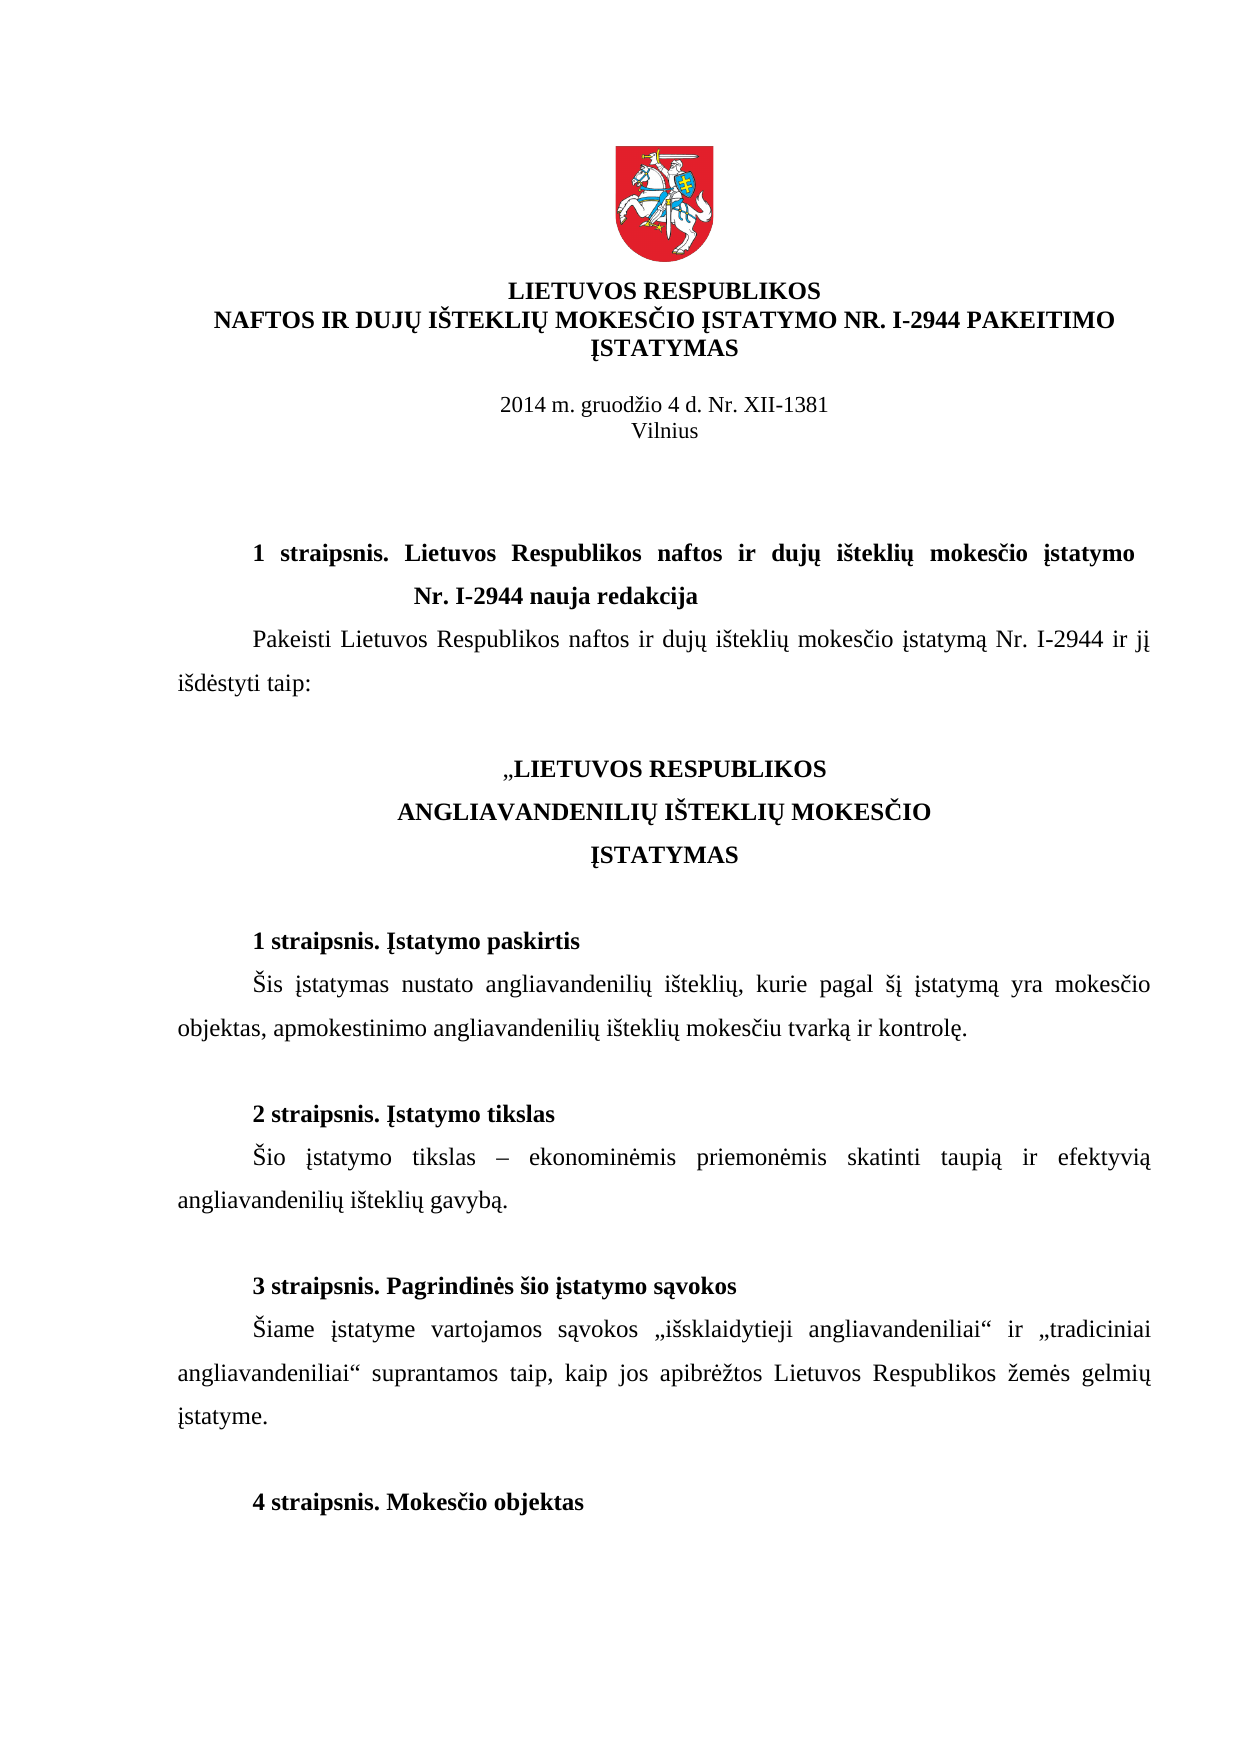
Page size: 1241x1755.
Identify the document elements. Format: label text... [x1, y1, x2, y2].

text 4 straipsnis. Mokesčio objektas [177, 1487, 1152, 1516]
text LIETUVOS RESPUBLIKOS [177, 276, 1152, 305]
text ĮSTATYMAS [177, 840, 1152, 869]
text Šio įstatymo tikslas – ekonominėmis priemonėmis skatinti taupią ir efektyvią angliavandenilių išteklių gavybą. [177, 1142, 1152, 1214]
text 1 straipsnis. Įstatymo paskirtis [177, 926, 1152, 955]
text Pakeisti Lietuvos Respublikos naftos ir dujų išteklių mokesčio įstatymą Nr. I-2944 ir jį išdėstyti taip: [177, 624, 1152, 696]
text NAFTOS IR DUJŲ IŠTEKLIŲ MOKESČIO ĮSTATYMO NR. I-2944 PAKEITIMO [177, 305, 1152, 333]
text ĮSTATYMAS [177, 333, 1152, 362]
text 1 straipsnis. Lietuvos Respublikos naftos ir dujų išteklių mokesčio įstatymo Nr. I-2944 nauja redakcija [252, 538, 1152, 610]
text Šiame įstatyme vartojamos sąvokos „išsklaidytieji angliavandeniliai“ ir „tradiciniai angliavandeniliai“ suprantamos taip, kaip jos apibrėžtos Lietuvos Respublikos žemės gelmių įstatyme. [177, 1314, 1152, 1429]
text Vilnius [177, 417, 1152, 444]
text 2014 m. gruodžio 4 d. Nr. XII-1381 [177, 391, 1152, 417]
text 2 straipsnis. Įstatymo tikslas [177, 1099, 1152, 1128]
text ANGLIAVANDENILIŲ IŠTEKLIŲ MOKESČIO [177, 797, 1152, 826]
text „LIETUVOS RESPUBLIKOS [177, 754, 1152, 783]
text Šis įstatymas nustato angliavandenilių išteklių, kurie pagal šį įstatymą yra mokesčio objektas, apmokestinimo angliavandenilių išteklių mokesčiu tvarką ir kontrolę. [177, 969, 1152, 1041]
text 3 straipsnis. Pagrindinės šio įstatymo sąvokos [177, 1271, 1152, 1300]
